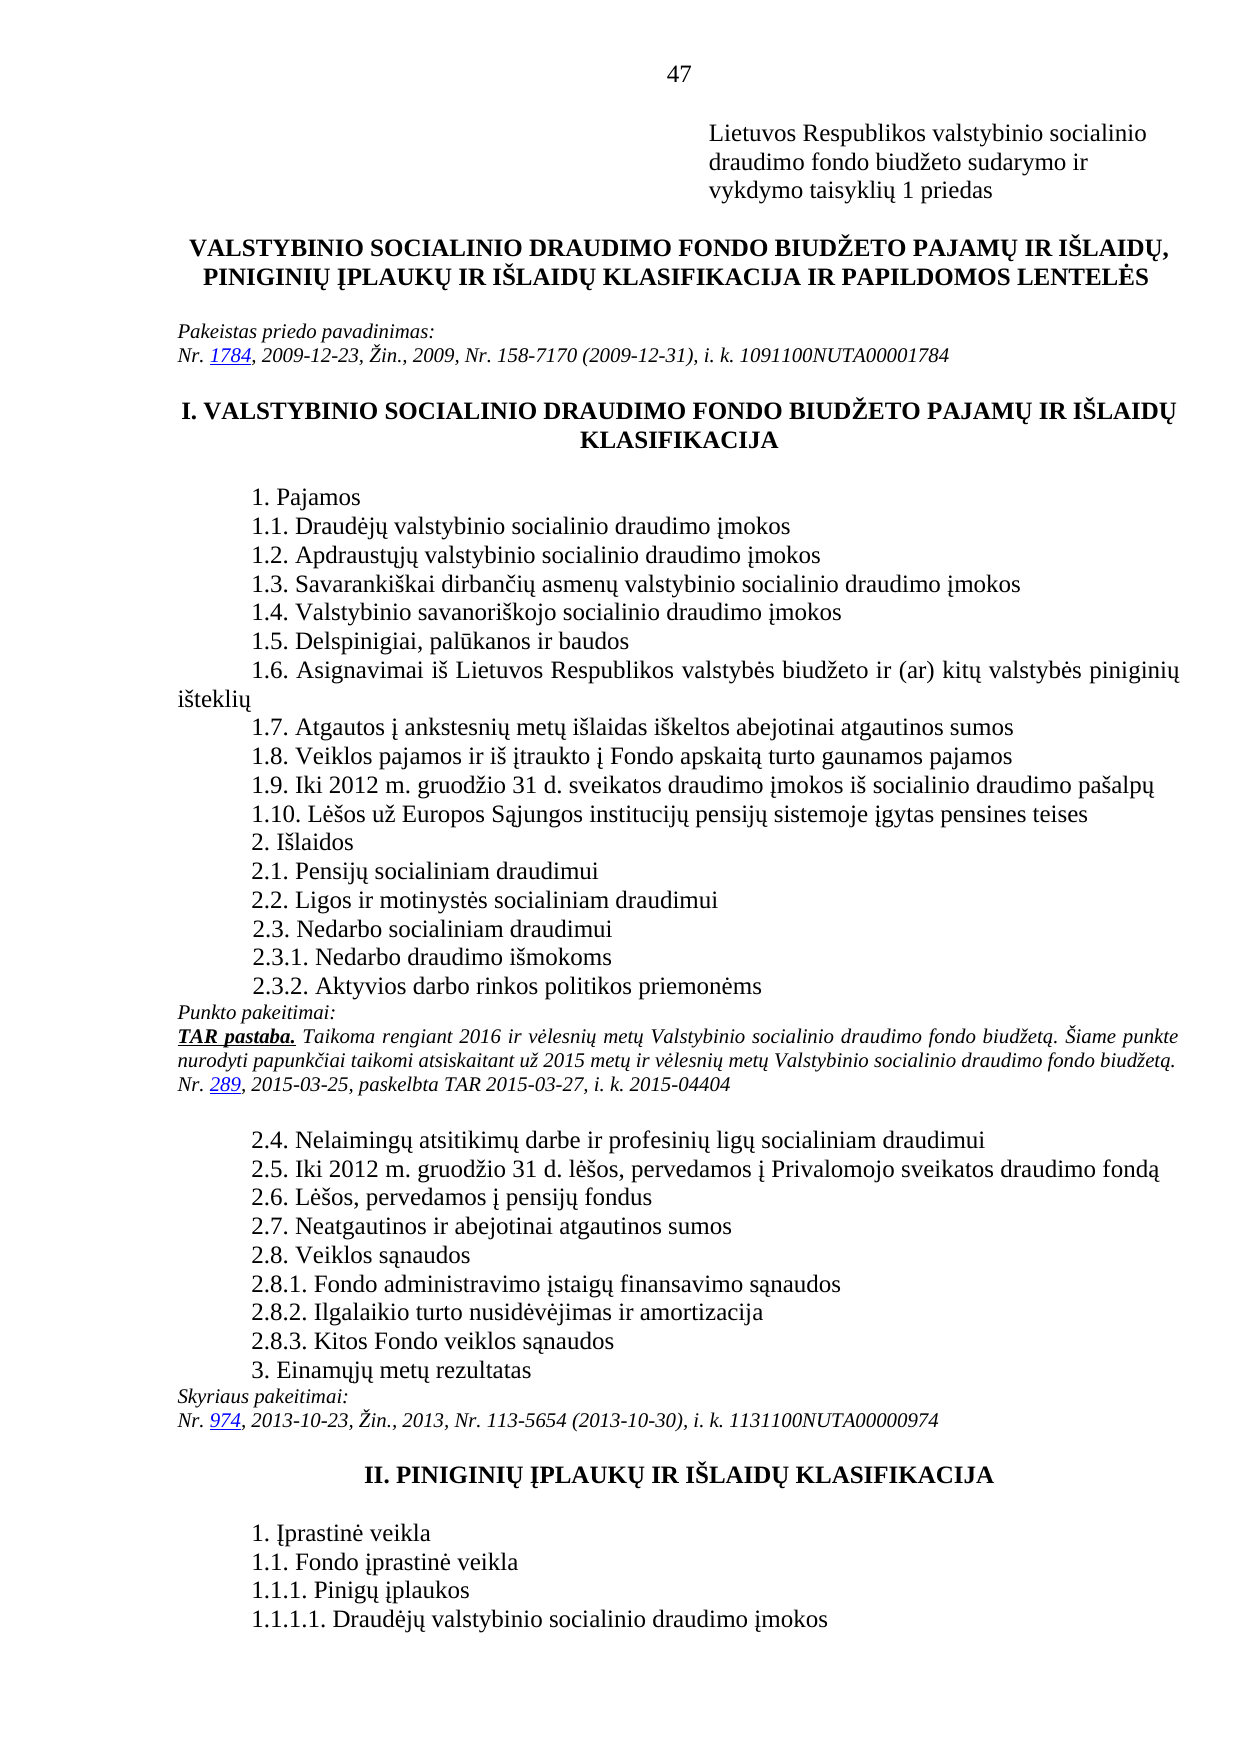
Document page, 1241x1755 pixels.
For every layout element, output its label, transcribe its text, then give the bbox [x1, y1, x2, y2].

text Pakeistas priedo pavadinimas: [177, 319, 1181, 343]
text I. Valstybinio socialinio draudimo fondo biudžeto pajamų ir išlaidų klasifikacija [177, 396, 1181, 454]
text Lietuvos Respublikos valstybinio socialinio [709, 118, 1181, 147]
text 2.3.2. Aktyvios darbo rinkos politikos priemonėms [177, 971, 1181, 1000]
text 2.8.1. Fondo administravimo įstaigų finansavimo sąnaudos [177, 1269, 1181, 1297]
text vykdymo taisyklių 1 priedas [177, 176, 1181, 204]
text 2. Išlaidos [177, 827, 1181, 856]
text 2.6. Lėšos, pervedamos į pensijų fondus [177, 1182, 1181, 1211]
text Nr. 974, 2013-10-23, Žin., 2013, Nr. 113-5654 (2013-10-30), i. k. 1131100NUTA00000974 [177, 1408, 1181, 1432]
text 1.1.1.1. Draudėjų valstybinio socialinio draudimo įmokos [177, 1604, 1181, 1633]
text 1. Pajamos [177, 482, 1181, 511]
text 2.3.1. Nedarbo draudimo išmokoms [177, 942, 1181, 971]
text II. PINIGINIŲ ĮPLAUKŲ IR IŠLAIDŲ KLASIFIKACIJA [177, 1461, 1181, 1489]
text 1.3. Savarankiškai dirbančių asmenų valstybinio socialinio draudimo įmokos [177, 569, 1181, 597]
text 1.6. Asignavimai iš Lietuvos Respublikos valstybės biudžeto ir (ar) kitų valstybės piniginių išteklių [177, 655, 1181, 712]
text Skyriaus pakeitimai: [177, 1384, 1181, 1408]
text 1.8. Veiklos pajamos ir iš įtraukto į Fondo apskaitą turto gaunamos pajamos [177, 741, 1181, 770]
text 2.1. Pensijų socialiniam draudimui [177, 856, 1181, 885]
text 2.3. Nedarbo socialiniam draudimui [177, 914, 1181, 942]
text TAR pastaba. Taikoma rengiant 2016 ir vėlesnių metų Valstybinio socialinio draudimo fondo biudžetą. Šiame punkte nurodyti papunkčiai taikomi atsiskaitant už 2015 metų ir vėlesnių metų Valstybinio socialinio draudimo fondo biudžetą. [177, 1024, 1181, 1072]
text 2.8. Veiklos sąnaudos [177, 1240, 1181, 1269]
text 1.10. Lėšos už Europos Sąjungos institucijų pensijų sistemoje įgytas pensines teises [177, 799, 1181, 827]
text 2.4. Nelaimingų atsitikimų darbe ir profesinių ligų socialiniam draudimui [177, 1125, 1181, 1154]
text 2.2. Ligos ir motinystės socialiniam draudimui [177, 885, 1181, 914]
text 2.7. Neatgautinos ir abejotinai atgautinos sumos [177, 1211, 1181, 1240]
text 1.2. Apdraustųjų valstybinio socialinio draudimo įmokos [177, 540, 1181, 569]
text 1.4. Valstybinio savanoriškojo socialinio draudimo įmokos [177, 597, 1181, 626]
text 1.5. Delspinigiai, palūkanos ir baudos [177, 626, 1181, 655]
text 1.7. Atgautos į ankstesnių metų išlaidas iškeltos abejotinai atgautinos sumos [177, 712, 1181, 741]
text Punkto pakeitimai: [177, 1000, 1181, 1024]
text 1.1. Draudėjų valstybinio socialinio draudimo įmokos [177, 511, 1181, 540]
text Nr. 1784, 2009-12-23, Žin., 2009, Nr. 158-7170 (2009-12-31), i. k. 1091100NUTA00001784 [177, 343, 1181, 367]
text 1. Įprastinė veikla [177, 1518, 1181, 1547]
text 3. Einamųjų metų rezultatas [177, 1355, 1181, 1384]
text Nr. 289, 2015-03-25, paskelbta TAR 2015-03-27, i. k. 2015-04404 [177, 1072, 1181, 1096]
text 1.1.1. Pinigų įplaukos [177, 1576, 1181, 1604]
text 2.5. Iki 2012 m. gruodžio 31 d. lėšos, pervedamos į Privalomojo sveikatos draudimo fondą [177, 1154, 1181, 1182]
text VALSTYBINIO SOCIALINIO DRAUDIMO FONDO BIUDŽETO PAJAMŲ IR IŠLAIDŲ, PINIGINIŲ ĮPLAUKŲ IR IŠLAIDŲ KLASIFIKACIJA IR PAPILDOMOS LENTELĖS [177, 233, 1181, 291]
text 1.9. Iki 2012 m. gruodžio 31 d. sveikatos draudimo įmokos iš socialinio draudimo pašalpų [177, 770, 1181, 799]
text 2.8.3. Kitos Fondo veiklos sąnaudos [177, 1326, 1181, 1355]
text 2.8.2. Ilgalaikio turto nusidėvėjimas ir amortizacija [177, 1297, 1181, 1326]
text draudimo fondo biudžeto sudarymo ir [177, 147, 1181, 176]
text 1.1. Fondo įprastinė veikla [177, 1547, 1181, 1576]
